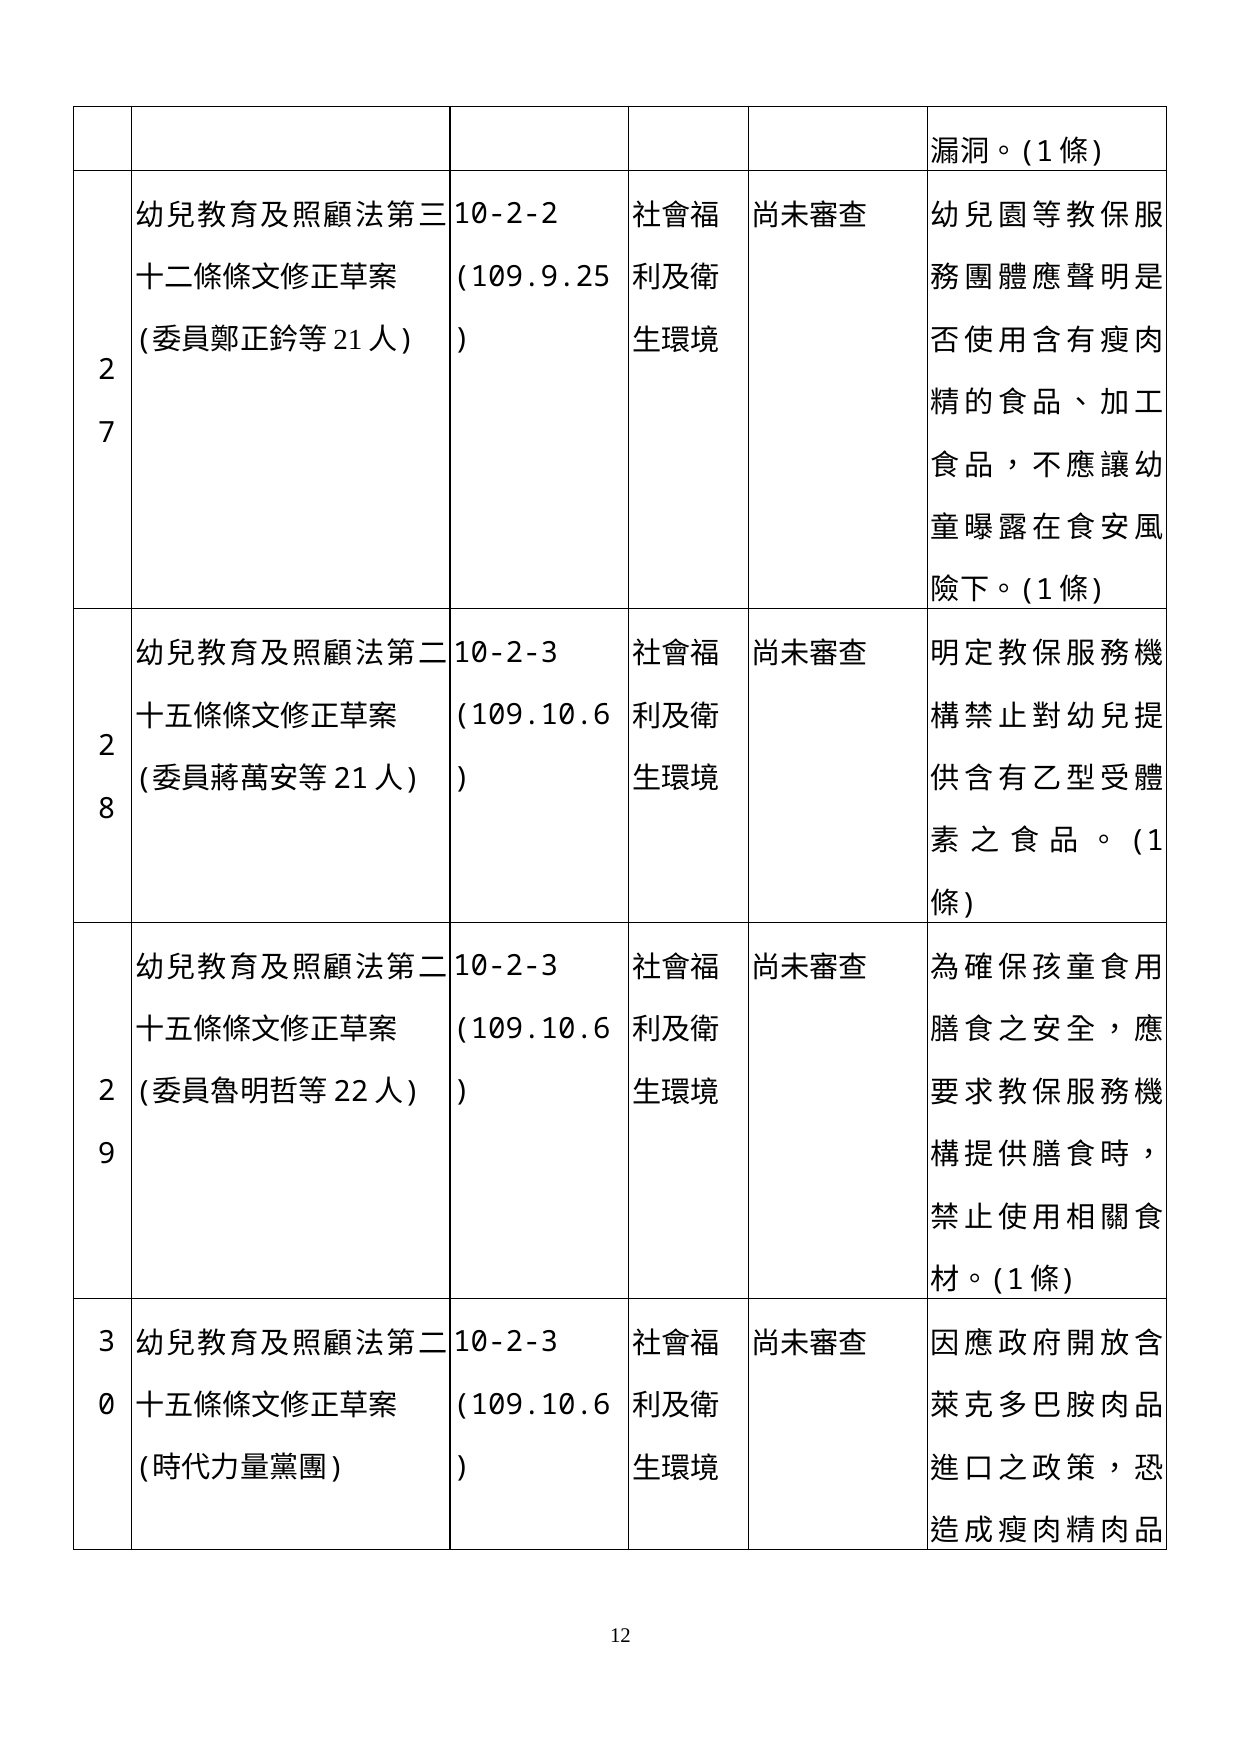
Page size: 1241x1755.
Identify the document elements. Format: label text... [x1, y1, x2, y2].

table_cell 社會福利及衛生環境 [629, 171, 748, 608]
table_cell 10-2-3 (109.10.6) [451, 1299, 628, 1549]
table_cell [629, 107, 748, 169]
table_cell 明定教保服務機構禁止對幼兒提供含有乙型受體素之食品。(1條) [928, 609, 1166, 922]
table_cell 社會福利及衛生環境 [629, 923, 748, 1298]
table_cell 尚未審查 [749, 609, 927, 922]
table_cell 幼兒園等教保服務團體應聲明是否使用含有瘦肉精的食品、加工食品，不應讓幼童曝露在食安風險下。(1條) [928, 171, 1166, 608]
table_cell 10-2-2 (109.9.25) [451, 171, 628, 608]
table_cell [74, 1299, 131, 1549]
table_cell 尚未審查 [749, 923, 927, 1298]
table_cell 幼兒教育及照顧法第二十五條條文修正草案 (時代力量黨團) [132, 1299, 449, 1549]
table_cell 幼兒教育及照顧法第二十五條條文修正草案 (委員魯明哲等22人) [132, 923, 449, 1298]
table_cell [74, 107, 131, 169]
table_cell 10-2-3 (109.10.6) [451, 923, 628, 1298]
table_cell [749, 107, 927, 169]
table_cell 社會福利及衛生環境 [629, 609, 748, 922]
table_cell [74, 923, 131, 1298]
table_cell 因應政府開放含萊克多巴胺肉品進口之政策，恐造成瘦肉精肉品 [928, 1299, 1166, 1549]
table_cell [74, 171, 131, 608]
table_cell 為確保孩童食用膳食之安全，應要求教保服務機構提供膳食時，禁止使用相關食材。(1條) [928, 923, 1166, 1298]
table_cell 尚未審查 [749, 171, 927, 608]
table_cell 幼兒教育及照顧法第三十二條條文修正草案 (委員鄭正鈐等21人) [132, 171, 449, 608]
table_cell 10-2-3 (109.10.6) [451, 609, 628, 922]
table_cell 尚未審查 [749, 1299, 927, 1549]
table_cell 社會福利及衛生環境 [629, 1299, 748, 1549]
table_cell 漏洞。(1條) [928, 107, 1166, 169]
table_cell [451, 107, 628, 169]
table_cell 幼兒教育及照顧法第二十五條條文修正草案 (委員蔣萬安等21人) [132, 609, 449, 922]
table_cell [132, 107, 449, 169]
table_cell [74, 609, 131, 922]
